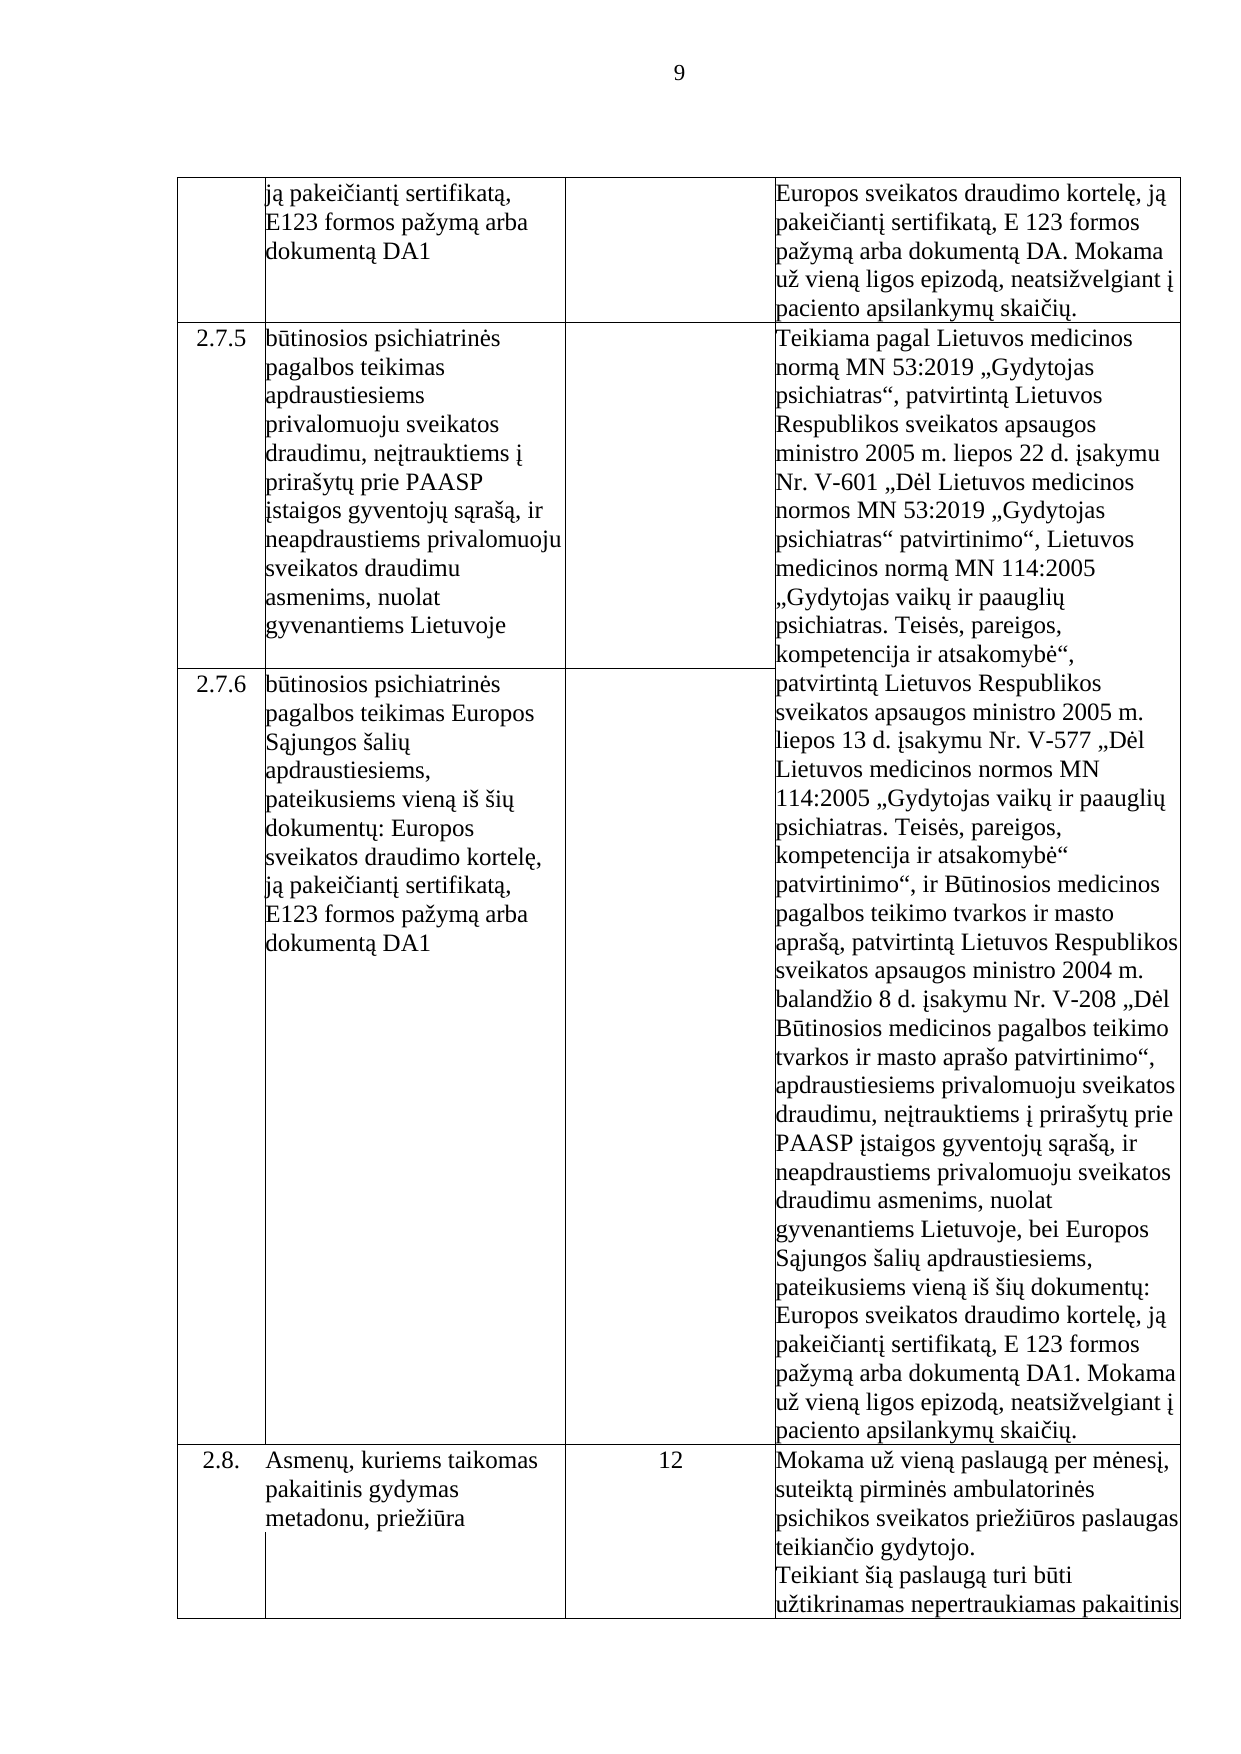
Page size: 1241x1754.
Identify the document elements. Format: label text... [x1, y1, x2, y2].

table_cell [566, 323, 775, 668]
table_cell [566, 669, 775, 1444]
table_cell Asmenų, kuriems taikomas pakaitinis gydymas metadonu, priežiūra [266, 1445, 565, 1618]
table_cell [178, 178, 265, 322]
table_cell 2.7.5 [178, 323, 265, 668]
table_cell 2.7.6 [178, 669, 265, 1444]
table_cell ją pakeičiantį sertifikatą, E123 formos pažymą arba dokumentą DA1 [266, 178, 565, 322]
table_cell 2.8. [178, 1445, 265, 1618]
table_cell būtinosios psichiatrinės pagalbos teikimas Europos Sąjungos šalių apdraustiesiems, pateikusiems vieną iš šių dokumentų: Europos sveikatos draudimo kortelę, ją pakeičiantį sertifikatą, E123 formos pažymą arba dokumentą DA1 [266, 669, 565, 1444]
table_cell [566, 178, 775, 322]
table_cell Europos sveikatos draudimo kortelę, ją pakeičiantį sertifikatą, E 123 formos pažymą arba dokumentą DA. Mokama už vieną ligos epizodą, neatsižvelgiant į paciento apsilankymų skaičių. [776, 178, 1180, 322]
table_cell Mokama už vieną paslaugą per mėnesį, suteiktą pirminės ambulatorinės psichikos sveikatos priežiūros paslaugas teikiančio gydytojo. Teikiant šią paslaugą turi būti užtikrinamas nepertraukiamas pakaitinis [776, 1445, 1180, 1618]
table_cell būtinosios psichiatrinės pagalbos teikimas apdraustiesiems privalomuoju sveikatos draudimu, neįtrauktiems į prirašytų prie PAASP įstaigos gyventojų sąrašą, ir neapdraustiems privalomuoju sveikatos draudimu asmenims, nuolat gyvenantiems Lietuvoje [266, 323, 565, 668]
table_cell Teikiama pagal Lietuvos medicinos normą MN 53:2019 „Gydytojas psichiatras“, patvirtintą Lietuvos Respublikos sveikatos apsaugos ministro 2005 m. liepos 22 d. įsakymu Nr. V-601 „Dėl Lietuvos medicinos normos MN 53:2019 „Gydytojas psichiatras“ patvirtinimo“, Lietuvos medicinos normą MN 114:2005 „Gydytojas vaikų ir paauglių psichiatras. Teisės, pareigos, kompetencija ir atsakomybė“, patvirtintą Lietuvos Respublikos sveikatos apsaugos ministro 2005 m. liepos 13 d. įsakymu Nr. V-577 „Dėl Lietuvos medicinos normos MN 114:2005 „Gydytojas vaikų ir paauglių psichiatras. Teisės, pareigos, kompetencija ir atsakomybė“ patvirtinimo“, ir Būtinosios medicinos pagalbos teikimo tvarkos ir masto aprašą, patvirtintą Lietuvos Respublikos sveikatos apsaugos ministro 2004 m. balandžio 8 d. įsakymu Nr. V-208 „Dėl Būtinosios medicinos pagalbos teikimo tvarkos ir masto aprašo patvirtinimo“, apdraustiesiems privalomuoju sveikatos draudimu, neįtrauktiems į prirašytų prie PAASP įstaigos gyventojų sąrašą, ir neapdraustiems privalomuoju sveikatos draudimu asmenims, nuolat gyvenantiems Lietuvoje, bei Europos Sąjungos šalių apdraustiesiems, pateikusiems vieną iš šių dokumentų: Europos sveikatos draudimo kortelę, ją pakeičiantį sertifikatą, E 123 formos pažymą arba dokumentą DA1. Mokama už vieną ligos epizodą, neatsižvelgiant į paciento apsilankymų skaičių. [776, 323, 1180, 1444]
table_cell 12 [566, 1445, 775, 1618]
